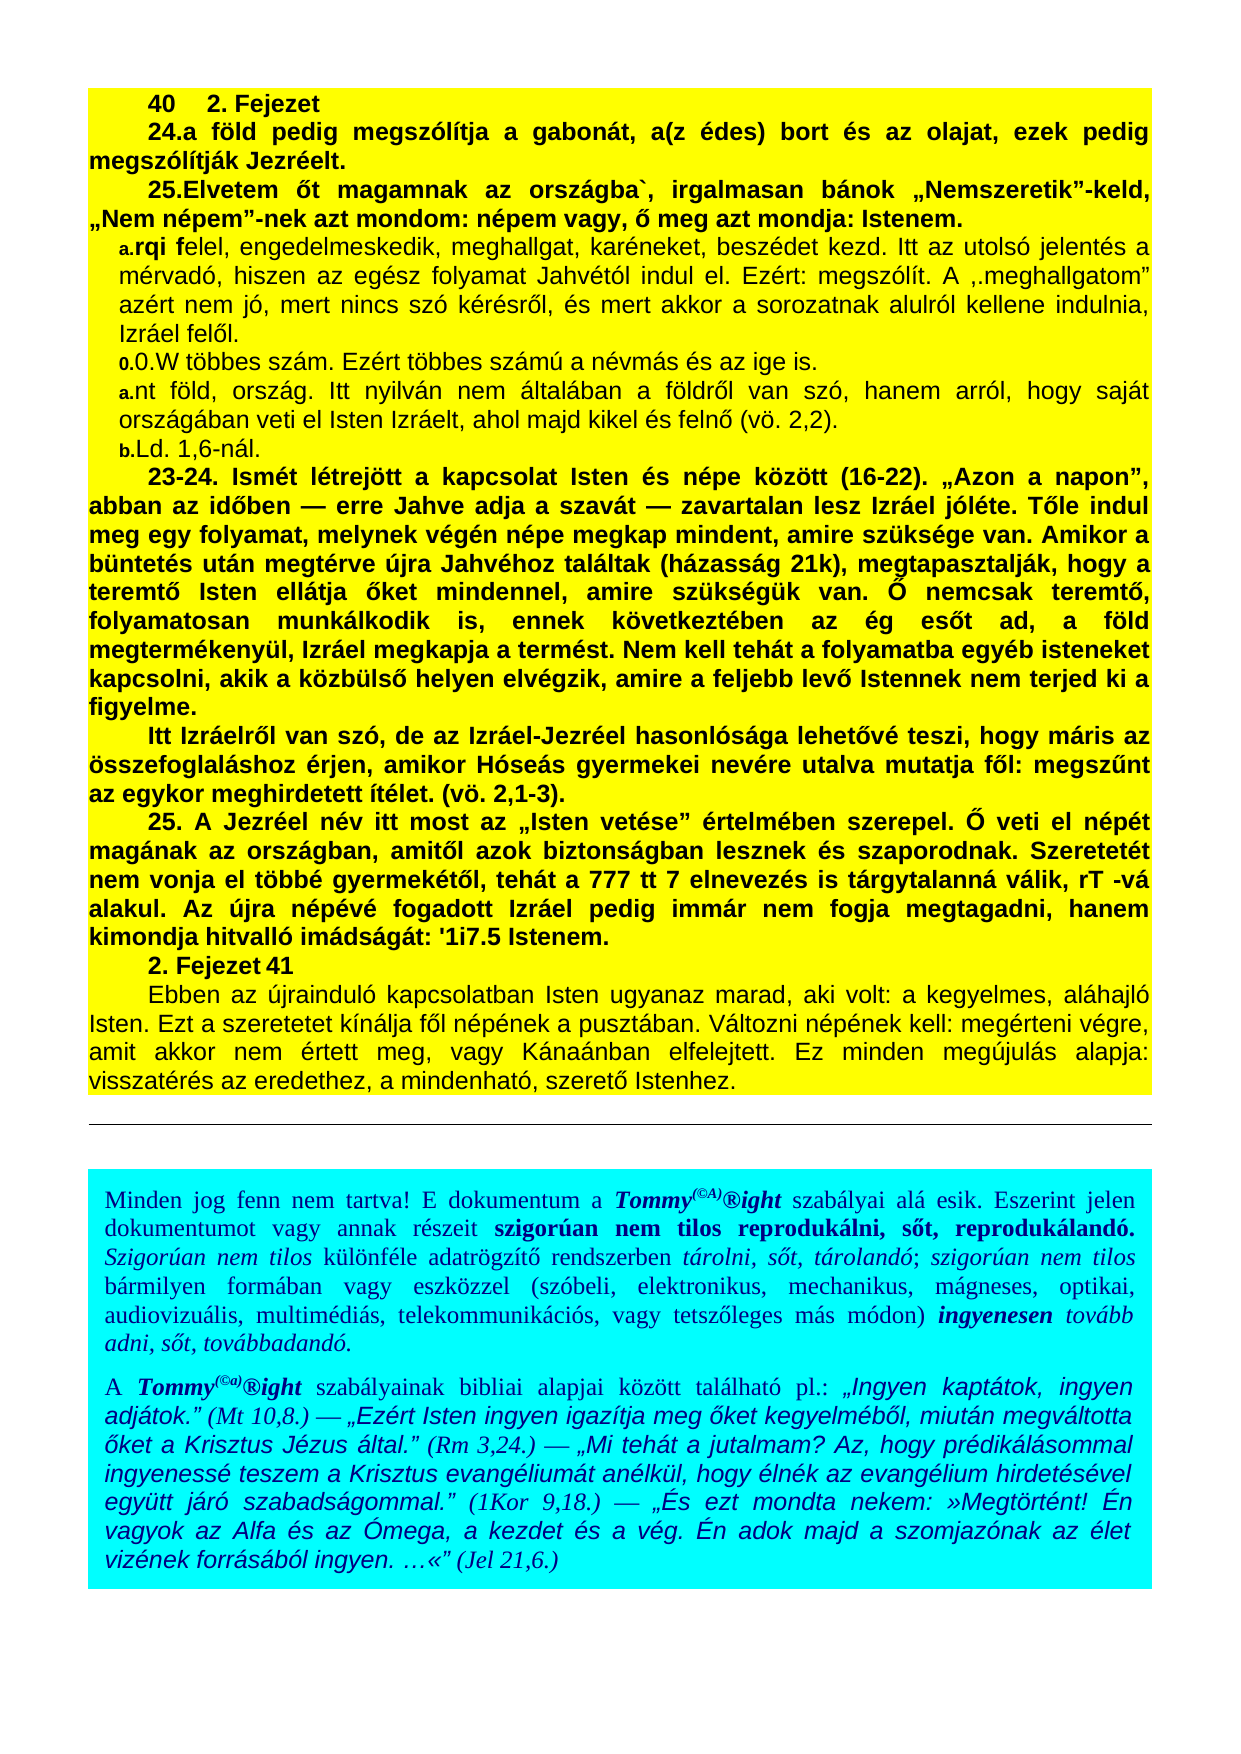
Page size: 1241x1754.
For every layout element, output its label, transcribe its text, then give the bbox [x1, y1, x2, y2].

text 40 2. Fejezet [88, 88, 1152, 117]
text Ebben az újrainduló kapcsolatban Isten ugyanaz marad, aki volt: a kegyelmes, aláhajló Isten. Ezt a szeretetet kínálja fől népének a pusztában. Változni népének kell: megérteni végre, amit akkor nem értett meg, vagy Kánaánban elfelejtett. Ez minden megújulás alapja: visszatérés az eredethez, a mindenható, szerető Istenhez. [88, 980, 1152, 1095]
text 25.Elvetem őt magamnak az országba`, irgalmasan bánok „Nemszeretik”-keld, „Nem népem”-nek azt mondom: népem vagy, ő meg azt mondja: Istenem. [88, 175, 1152, 232]
text 24.a föld pedig megszólítja a gabonát, a(z édes) bort és az olajat, ezek pedig megszólítják Jezréelt. [88, 117, 1152, 175]
list rqi felel, engedelmeskedik, meghallgat, karéneket, beszédet kezd. Itt az utolsó jelentés a mérvadó, hiszen az egész folyamat Jahvétól indul el. Ezért: megszólít. A ,.meghallgatom” azért nem jó, mert nincs szó kérésről, és mert akkor a sorozatnak alulról kellene indulnia, Izráel felől. [88, 232, 1152, 347]
text Minden jog fenn nem tartva! E dokumentum a Tommy(©A)®ight szabályai alá esik. Eszerint jelen dokumentumot vagy annak részeit szigorúan nem tilos reprodukálni, sőt, reprodukálandó. Szigorúan nem tilos különféle adatrögzítő rendszerben tárolni, sőt, tárolandó; szigorúan nem tilos bármilyen formában vagy eszközzel (szóbeli, elektronikus, mechanikus, mágneses, optikai, audiovizuális, multimédiás, telekommunikációs, vagy tetszőleges más módon) ingyenesen tovább adni, sőt, továbbadandó. [90, 1170, 1151, 1356]
text Itt Izráelről van szó, de az Izráel-Jezréel hasonlósága lehetővé teszi, hogy máris az összefoglaláshoz érjen, amikor Hóseás gyermekei nevére utalva mutatja fől: megszűnt az egykor meghirdetett ítélet. (vö. 2,1-3). [88, 721, 1152, 807]
list 0.W többes szám. Ezért többes számú a névmás és az ige is. [88, 347, 1152, 376]
list Ld. 1,6-nál. [88, 433, 1152, 462]
text 25. A Jezréel név itt most az „Isten vetése” értelmében szerepel. Ő veti el népét magának az országban, amitől azok biztonságban lesznek és szaporodnak. Szeretetét nem vonja el többé gyermekétől, tehát a 777 tt 7 elnevezés is tárgytalanná válik, rT -vá alakul. Az újra népévé fogadott Izráel pedig immár nem fogja megtagadni, hanem kimondja hitvalló imádságát: '1i7.5 Istenem. [88, 807, 1152, 951]
list nt föld, ország. Itt nyilván nem általában a földről van szó, hanem arról, hogy saját országában veti el Isten Izráelt, ahol majd kikel és felnő (vö. 2,2). [88, 376, 1152, 433]
text A Tommy(©a)®ight szabályainak bibliai alapjai között található pl.: „Ingyen kaptátok, ingyen adjátok.” (Mt 10,8.) ― „Ezért Isten ingyen igazítja meg őket kegyelméből, miután megváltotta őket a Krisztus Jézus által.” (Rm 3,24.) ― „Mi tehát a jutalmam? Az, hogy prédikálásommal ingyenessé teszem a Krisztus evangéliumát anélkül, hogy élnék az evangélium hirdetésével együtt járó szabadságommal.” (1Kor 9,18.) ― „És ezt mondta nekem: »Megtörtént! Én vagyok az Alfa és az Ómega, a kezdet és a vég. Én adok majd a szomjazónak az élet vizének forrásából ingyen. …«” (Jel 21,6.) [90, 1356, 1151, 1588]
text 23-24. Ismét létrejött a kapcsolat Isten és népe között (16-22). „Azon a napon”, abban az időben — erre Jahve adja a szavát — zavartalan lesz Izráel jóléte. Tőle indul meg egy folyamat, melynek végén népe megkap mindent, amire szüksége van. Amikor a büntetés után megtérve újra Jahvéhoz találtak (házasság 21k), megtapasztalják, hogy a teremtő Isten ellátja őket mindennel, amire szükségük van. Ő nemcsak teremtő, folyamatosan munkálkodik is, ennek következtében az ég esőt ad, a föld megtermékenyül, Izráel megkapja a termést. Nem kell tehát a folyamatba egyéb isteneket kapcsolni, akik a közbülső helyen elvégzik, amire a feljebb levő Istennek nem terjed ki a figyelme. [88, 462, 1152, 721]
text 2. Fejezet 41 [88, 951, 1152, 980]
